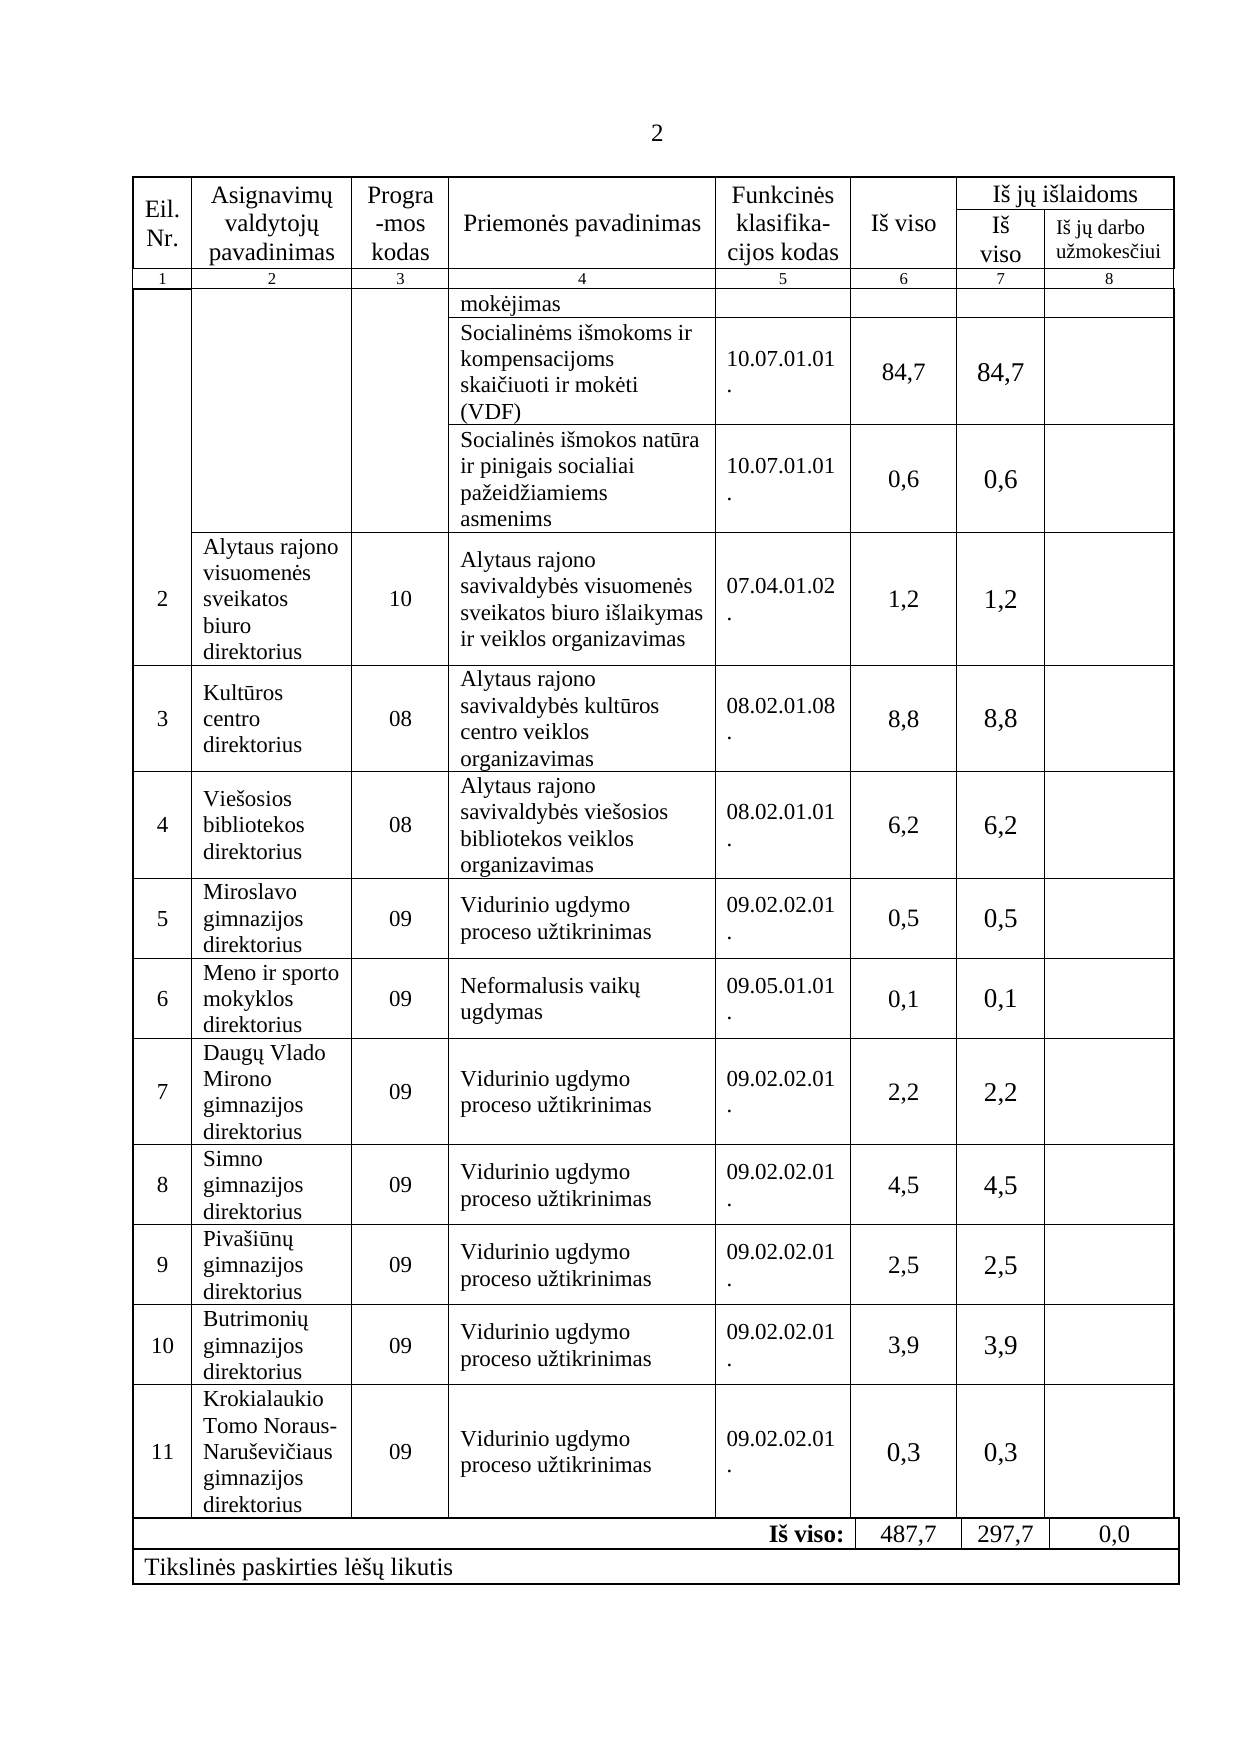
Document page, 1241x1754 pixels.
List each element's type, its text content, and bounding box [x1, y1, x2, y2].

table_header Priemonės pavadinimas [449, 178, 715, 268]
table_cell 8,8 [957, 666, 1044, 771]
table_cell 8 [1045, 269, 1173, 288]
table_cell [1175, 1038, 1179, 1144]
table_cell Vidurinio ugdymo proceso užtikrinimas [449, 879, 715, 957]
table_cell 8 [134, 1145, 191, 1224]
table_cell Iš jų darbo užmokesčiui [1045, 210, 1173, 268]
table_cell 84,7 [851, 318, 956, 424]
table_cell 1,2 [851, 533, 956, 664]
table_cell 6,2 [851, 772, 956, 877]
table_cell [1045, 289, 1173, 317]
table_cell 09.02.02.01. [716, 1385, 850, 1517]
table_cell mokėjimas [449, 289, 715, 317]
table_cell 0,1 [851, 959, 956, 1038]
table_cell 2,5 [957, 1225, 1044, 1304]
table_cell 09.05.01.01. [716, 959, 850, 1038]
table_cell Vidurinio ugdymo proceso užtikrinimas [449, 1145, 715, 1224]
table_cell [1175, 878, 1179, 957]
table_cell 0,0 [1050, 1519, 1178, 1548]
table_cell Vidurinio ugdymo proceso užtikrinimas [449, 1039, 715, 1144]
table_cell 7 [957, 269, 1044, 288]
table_cell 8,8 [851, 666, 956, 771]
table_cell Socialinės išmokos natūra ir pinigais socialiai pažeidžiamiems asmenims [449, 425, 715, 532]
table_cell [1175, 209, 1179, 268]
table_cell 0,6 [957, 425, 1044, 532]
table_cell 4,5 [957, 1145, 1044, 1224]
table_cell 1 [133, 269, 191, 288]
table_cell Kultūros centro direktorius [192, 666, 351, 771]
table_cell 0,6 [851, 425, 956, 532]
table_cell 5 [134, 879, 191, 957]
table_cell [1045, 318, 1173, 424]
table_cell 09.02.02.01. [716, 1225, 850, 1304]
table_cell 09.02.02.01. [716, 879, 850, 957]
table_cell 09.02.02.01. [716, 1039, 850, 1144]
table_cell 0,5 [851, 879, 956, 957]
table_cell 08.02.01.01. [716, 772, 850, 877]
table_cell [1045, 879, 1173, 957]
table_cell 09 [352, 1145, 448, 1224]
table_cell Alytaus rajono savivaldybės viešosios bibliotekos veiklos organizavimas [449, 772, 715, 877]
table_cell Vidurinio ugdymo proceso užtikrinimas [449, 1225, 715, 1304]
table_cell [1045, 1385, 1173, 1517]
table_cell 07.04.01.02. [716, 533, 850, 664]
table_cell Iš viso [957, 210, 1044, 268]
table_header Eil. Nr. [134, 178, 191, 268]
table_cell Daugų Vlado Mirono gimnazijos direktorius [192, 1039, 351, 1144]
table_cell Krokialaukio Tomo Noraus-Naruševičiaus gimnazijos direktorius [192, 1385, 351, 1517]
table_cell [1045, 1225, 1173, 1304]
table_cell 09.02.02.01. [716, 1305, 850, 1384]
table_cell 4 [449, 269, 715, 288]
table_cell [1175, 317, 1179, 424]
table_cell Alytaus rajono visuomenės sveikatos biuro direktorius [192, 533, 351, 664]
table_cell 3 [134, 666, 191, 771]
table_cell [1175, 1304, 1179, 1384]
table_cell Tikslinės paskirties lėšų likutis [134, 1550, 1178, 1582]
table_cell 08 [352, 772, 448, 877]
table_cell Butrimonių gimnazijos direktorius [192, 1305, 351, 1384]
table_cell [1045, 959, 1173, 1038]
table_cell Alytaus rajono savivaldybės visuomenės sveikatos biuro išlaikymas ir veiklos organizavimas [449, 533, 715, 664]
table_cell [134, 290, 191, 532]
table_header Iš viso [851, 178, 956, 268]
table_cell Iš viso: [134, 1519, 855, 1548]
table_cell 297,7 [962, 1519, 1049, 1548]
table_cell 10 [134, 1305, 191, 1384]
table_header Iš jų išlaidoms [957, 178, 1173, 208]
table_cell 7 [134, 1039, 191, 1144]
table_cell Viešosios bibliotekos direktorius [192, 772, 351, 877]
table_cell 5 [716, 269, 850, 288]
table_cell 2,2 [851, 1039, 956, 1144]
table_cell [1175, 665, 1179, 771]
table_cell Vidurinio ugdymo proceso užtikrinimas [449, 1385, 715, 1517]
table_cell 2,5 [851, 1225, 956, 1304]
table_cell Vidurinio ugdymo proceso užtikrinimas [449, 1305, 715, 1384]
table_cell 6 [134, 959, 191, 1038]
table_cell 4,5 [851, 1145, 956, 1224]
table_cell Socialinėms išmokoms ir kompensacijoms skaičiuoti ir mokėti (VDF) [449, 318, 715, 424]
table_cell [1045, 533, 1173, 664]
table_cell 2,2 [957, 1039, 1044, 1144]
table_cell [1174, 268, 1179, 288]
table_header Asignavimų valdytojų pavadinimas [192, 178, 351, 268]
table_cell [1045, 1039, 1173, 1144]
table_cell 9 [134, 1225, 191, 1304]
table_cell 0,1 [957, 959, 1044, 1038]
table_cell [1175, 532, 1179, 664]
table_cell Neformalusis vaikų ugdymas [449, 959, 715, 1038]
table_cell [1175, 1144, 1179, 1224]
table_cell 10 [352, 533, 448, 664]
table_cell Pivašiūnų gimnazijos direktorius [192, 1225, 351, 1304]
table_cell [1045, 425, 1173, 532]
table_cell [352, 289, 448, 532]
table_cell [1175, 771, 1179, 877]
table_cell 3,9 [957, 1305, 1044, 1384]
table_cell 09 [352, 959, 448, 1038]
table_cell 09 [352, 1305, 448, 1384]
table_cell [1175, 424, 1179, 532]
table_cell 84,7 [957, 318, 1044, 424]
table_cell Alytaus rajono savivaldybės kultūros centro veiklos organizavimas [449, 666, 715, 771]
table_header Progra-mos kodas [352, 178, 448, 268]
table_cell Meno ir sporto mokyklos direktorius [192, 959, 351, 1038]
table_cell Simno gimnazijos direktorius [192, 1145, 351, 1224]
table_cell 0,3 [851, 1385, 956, 1517]
table_cell 6,2 [957, 772, 1044, 877]
table_cell [1045, 1305, 1173, 1384]
table_cell [1045, 666, 1173, 771]
table_cell 6 [851, 269, 956, 288]
table_cell 487,7 [856, 1519, 961, 1548]
table_cell 0,5 [957, 879, 1044, 957]
table_cell [851, 289, 956, 317]
table_cell 2 [134, 532, 191, 664]
table_cell [716, 289, 850, 317]
table_cell 10.07.01.01. [716, 318, 850, 424]
table_cell [1175, 288, 1179, 317]
table_cell 09 [352, 1385, 448, 1517]
table_cell 10.07.01.01. [716, 425, 850, 532]
table_cell [1045, 772, 1173, 877]
table_cell [957, 289, 1044, 317]
table_cell 09 [352, 879, 448, 957]
table_cell Miroslavo gimnazijos direktorius [192, 879, 351, 957]
table_cell 09 [352, 1039, 448, 1144]
table_cell 1,2 [957, 533, 1044, 664]
table_cell [1175, 958, 1179, 1038]
table_cell 4 [134, 772, 191, 877]
table_cell 11 [134, 1385, 191, 1517]
table_cell 3 [352, 269, 448, 288]
table_header Funkcinės klasifika-cijos kodas [716, 178, 850, 268]
table_cell [1175, 1224, 1179, 1304]
table_cell 08.02.01.08. [716, 666, 850, 771]
table_cell 09.02.02.01. [716, 1145, 850, 1224]
table_header [1175, 176, 1179, 208]
table_cell [192, 289, 351, 532]
table_cell 08 [352, 666, 448, 771]
table_cell 0,3 [957, 1385, 1044, 1517]
table_cell [1045, 1145, 1173, 1224]
table_cell [1175, 1384, 1179, 1517]
table_cell 2 [192, 269, 351, 288]
table_cell 09 [352, 1225, 448, 1304]
table_cell 3,9 [851, 1305, 956, 1384]
